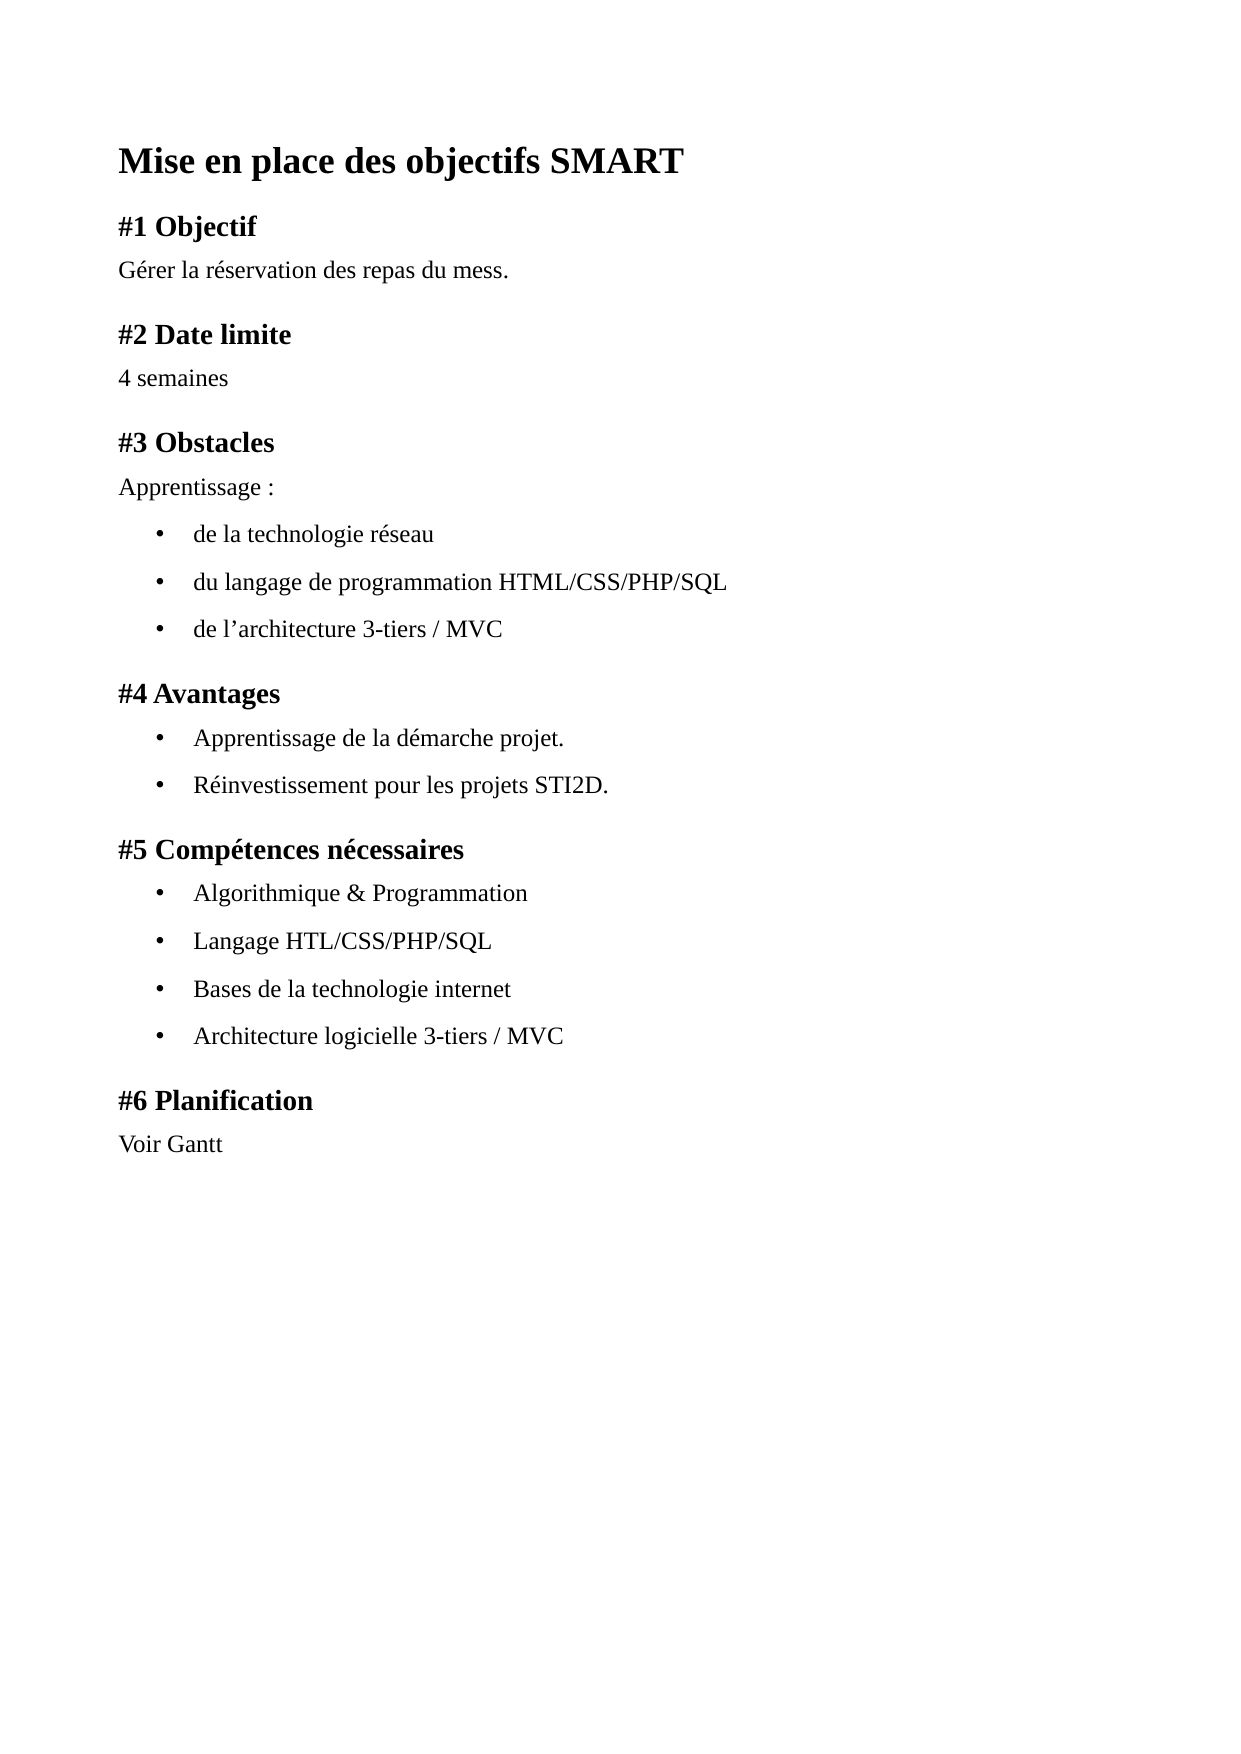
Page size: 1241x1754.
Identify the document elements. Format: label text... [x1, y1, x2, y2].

list Architecture logicielle 3-tiers / MVC [156, 1021, 1122, 1050]
subtitle #1 Objectif [118, 209, 1122, 243]
list Apprentissage de la démarche projet. [156, 723, 1122, 751]
subtitle #5 Compétences nécessaires [118, 832, 1122, 866]
text Gérer la réservation des repas du mess. [118, 255, 1122, 284]
subtitle Mise en place des objectifs SMART [118, 139, 1122, 182]
list Réinvestissement pour les projets STI2D. [156, 770, 1122, 799]
text Voir Gantt [118, 1129, 1122, 1158]
list de l’architecture 3-tiers / MVC [156, 614, 1122, 643]
list du langage de programmation HTML/CSS/PHP/SQL [156, 567, 1122, 596]
text Apprentissage : [118, 472, 1122, 500]
subtitle #3 Obstacles [118, 426, 1122, 459]
subtitle #2 Date limite [118, 317, 1122, 351]
list Bases de la technologie internet [156, 974, 1122, 1002]
text 4 semaines [118, 363, 1122, 392]
subtitle #4 Avantages [118, 677, 1122, 710]
list de la technologie réseau [156, 519, 1122, 548]
subtitle #6 Planification [118, 1083, 1122, 1117]
list Algorithmique & Programmation [156, 878, 1122, 907]
list Langage HTL/CSS/PHP/SQL [156, 926, 1122, 955]
